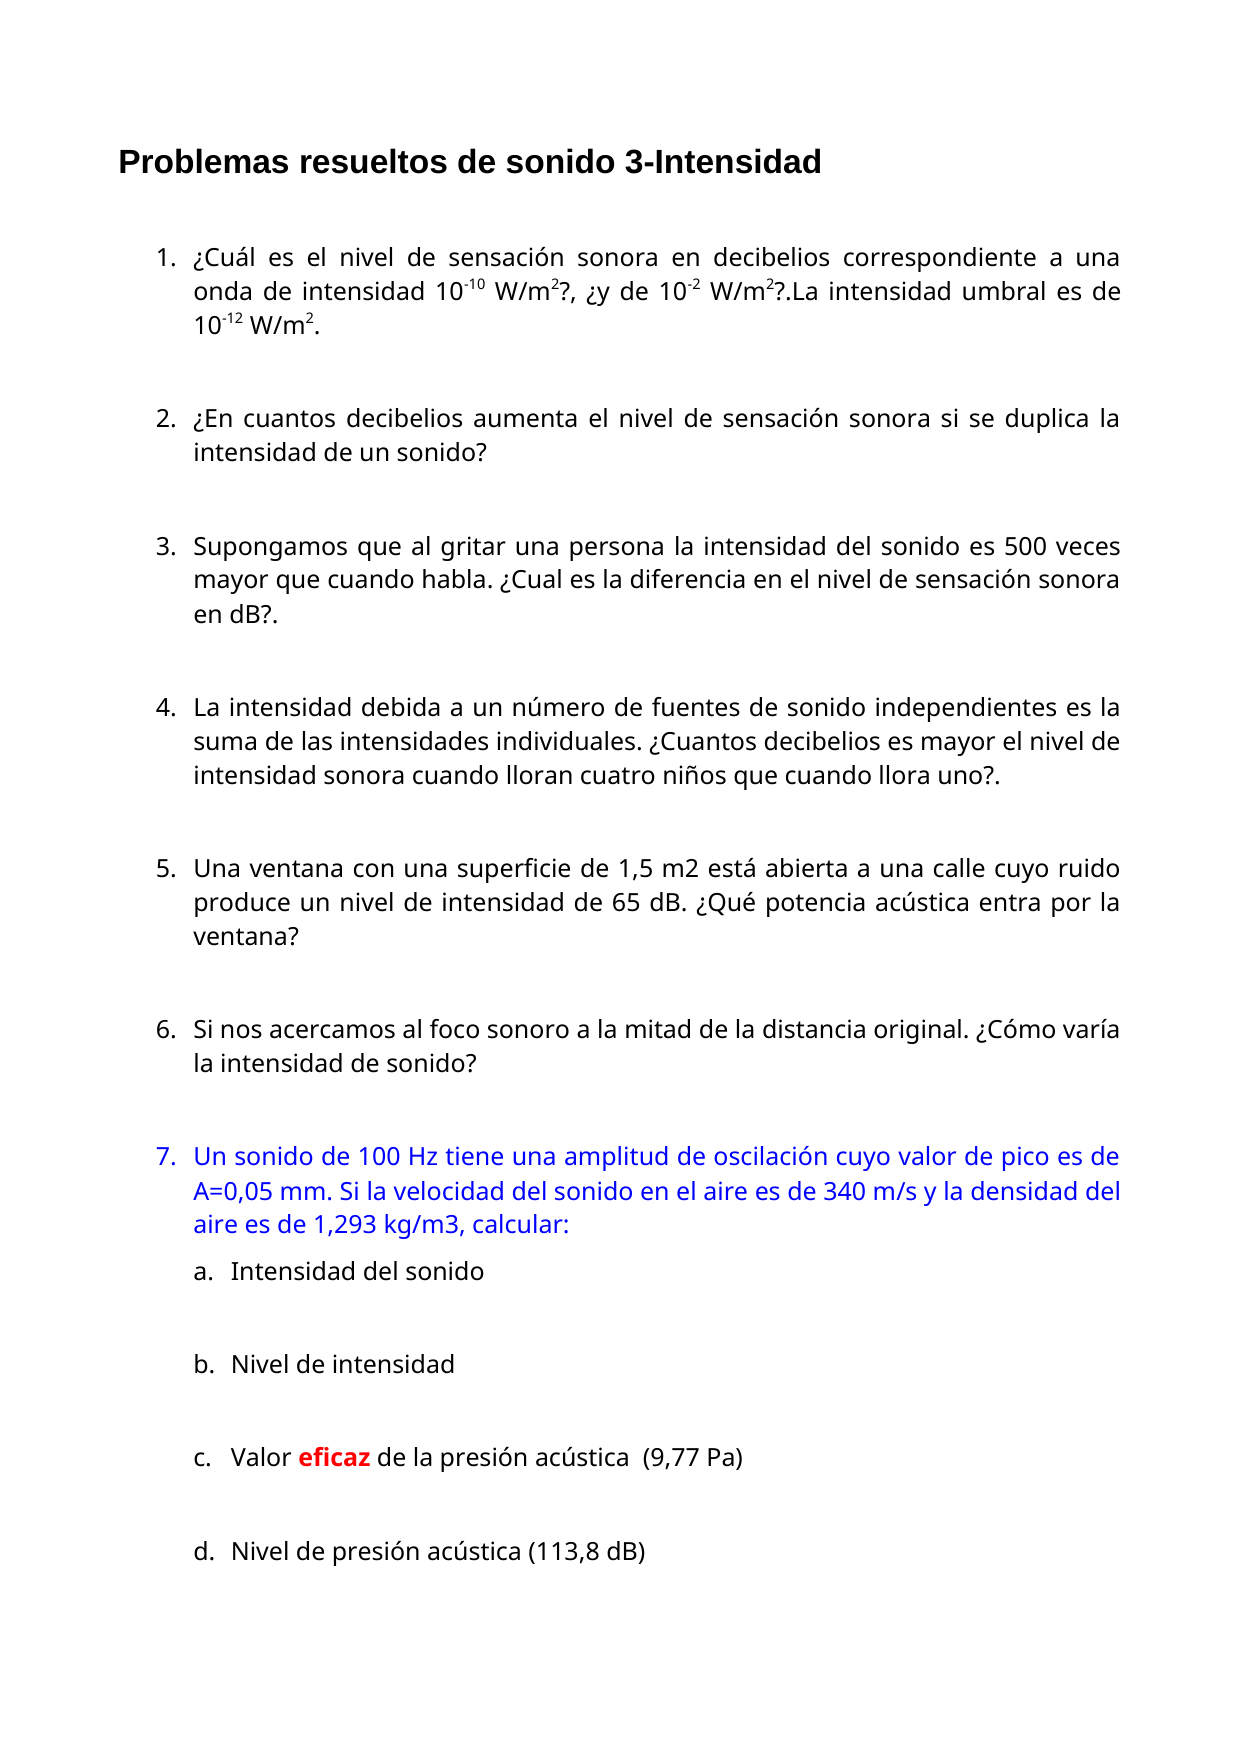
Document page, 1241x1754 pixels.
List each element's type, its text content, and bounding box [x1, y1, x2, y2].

list ¿En cuantos decibelios aumenta el nivel de sensación sonora si se duplica la intensidad de un sonido? [156, 401, 1122, 469]
list Valor eficaz de la presión acústica (9,77 Pa) [193, 1440, 1122, 1474]
list Un sonido de 100 Hz tiene una amplitud de oscilación cuyo valor de pico es de A=0,05 mm. Si la velocidad del sonido en el aire es de 340 m/s y la densidad del aire es de 1,293 kg/m3, calcular: [156, 1139, 1122, 1241]
list Si nos acercamos al foco sonoro a la mitad de la distancia original. ¿Cómo varía la intensidad de sonido? [156, 1012, 1122, 1080]
list Nivel de intensidad [193, 1347, 1122, 1381]
list Supongamos que al gritar una persona la intensidad del sonido es 500 veces mayor que cuando habla. ¿Cual es la diferencia en el nivel de sensación sonora en dB?. [156, 528, 1122, 630]
list ¿Cuál es el nivel de sensación sonora en decibelios correspondiente a una onda de intensidad 10-10 W/m2?, ¿y de 10-2 W/m2?.La intensidad umbral es de 10-12 W/m2. [156, 240, 1122, 342]
list La intensidad debida a un número de fuentes de sonido independientes es la suma de las intensidades individuales. ¿Cuantos decibelios es mayor el nivel de intensidad sonora cuando lloran cuatro niños que cuando llora uno?. [156, 689, 1122, 792]
list Nivel de presión acústica (113,8 dB) [193, 1533, 1122, 1567]
subtitle Problemas resueltos de sonido 3-Intensidad [118, 143, 1122, 181]
list Una ventana con una superficie de 1,5 m2 está abierta a una calle cuyo ruido produce un nivel de intensidad de 65 dB. ¿Qué potencia acústica entra por la ventana? [156, 851, 1122, 953]
list Intensidad del sonido [193, 1254, 1122, 1288]
